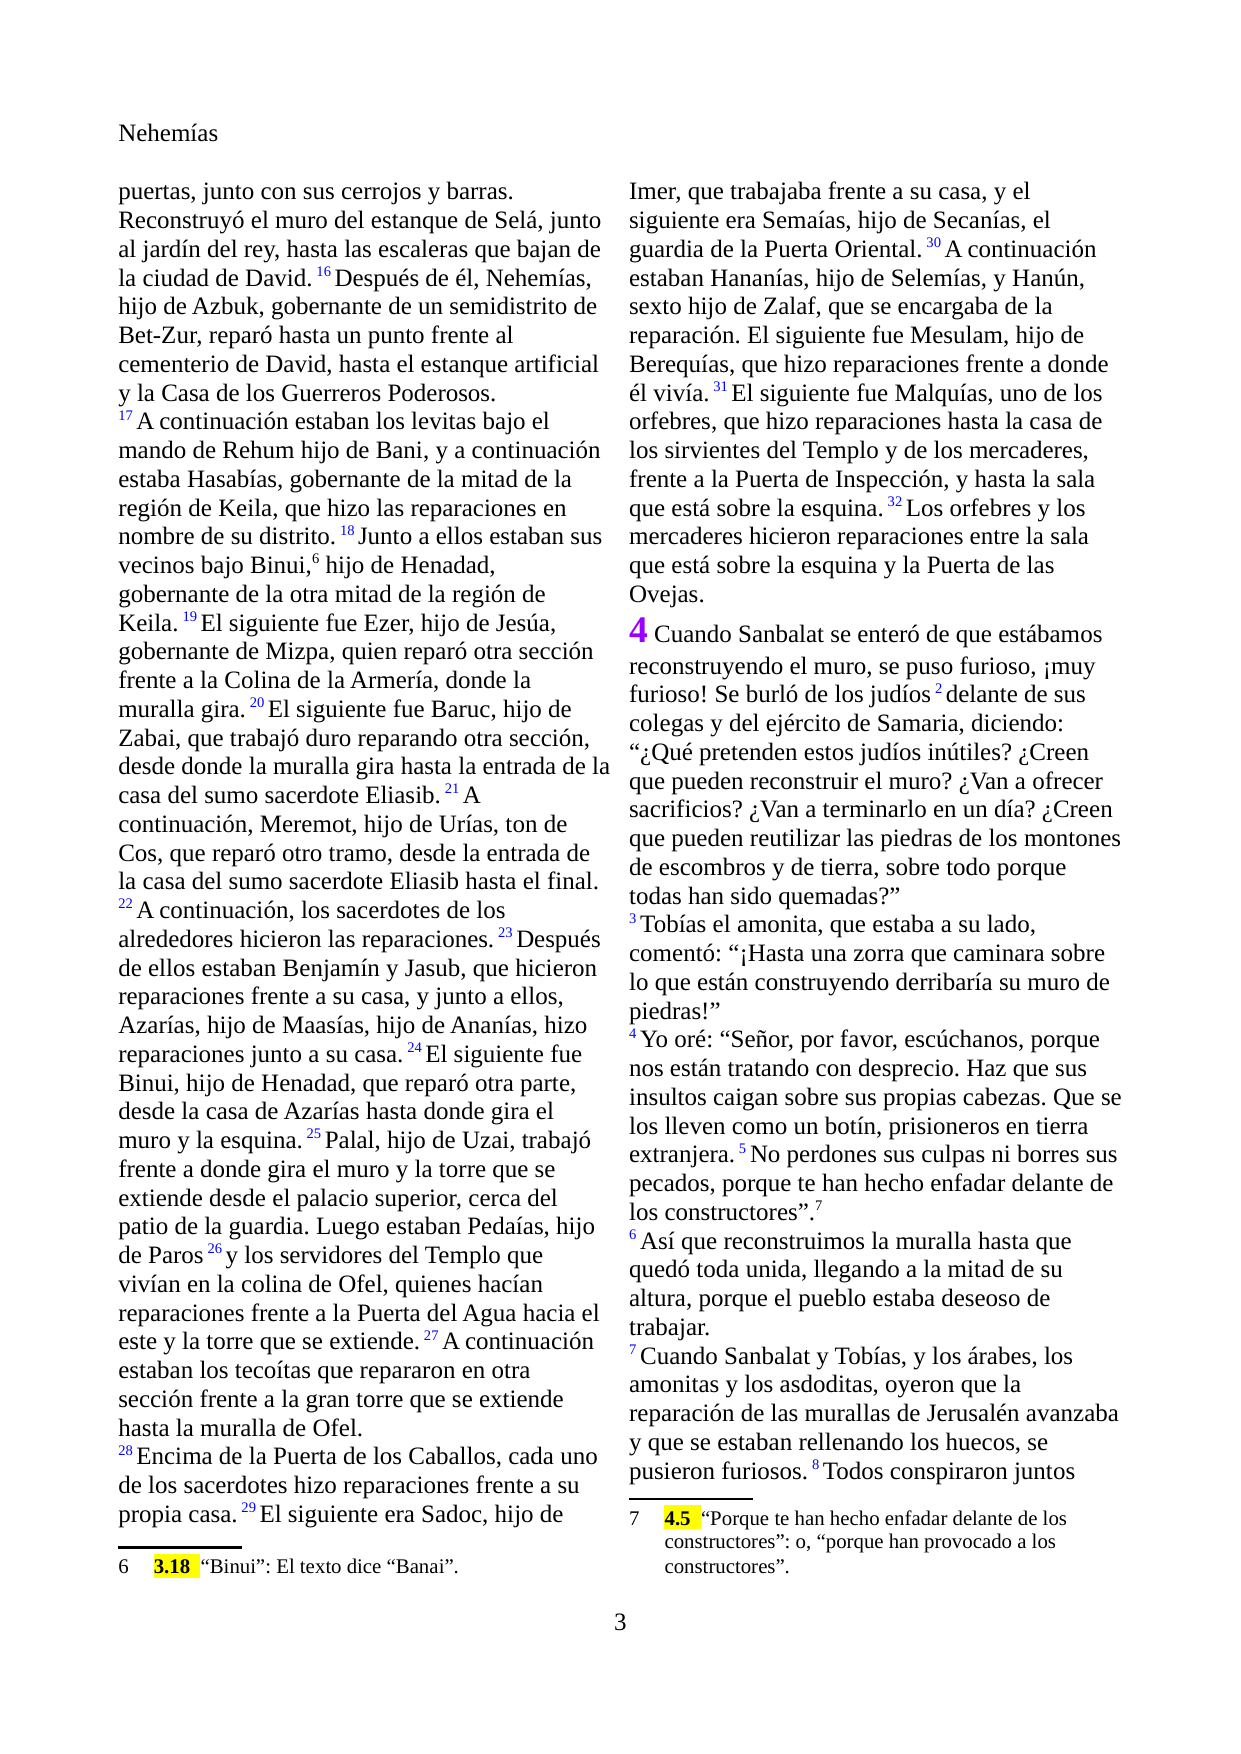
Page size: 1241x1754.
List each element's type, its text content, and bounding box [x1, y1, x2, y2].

text 4.5 “Porque te han hecho enfadar delante de los constructores”: o, “porque han provocado a los constructores”. [629, 1505, 1122, 1578]
text Imer, que trabajaba frente a su casa, y el siguiente era Semaías, hijo de Secanías, el guardia de la Puerta Oriental. 30 A continuación estaban Hananías, hijo de Selemías, y Hanún, sexto hijo de Zalaf, que se encargaba de la reparación. El siguiente fue Mesulam, hijo de Berequías, que hizo reparaciones frente a donde él vivía. 31 El siguiente fue Malquías, uno de los orfebres, que hizo reparaciones hasta la casa de los sirvientes del Templo y de los mercaderes, frente a la Puerta de Inspección, y hasta la sala que está sobre la esquina. 32 Los orfebres y los mercaderes hicieron reparaciones entre la sala que está sobre la esquina y la Puerta de las Ovejas. [629, 176, 1122, 608]
text 4 Yo oré: “Señor, por favor, escúchanos, porque nos están tratando con desprecio. Haz que sus insultos caigan sobre sus propias cabezas. Que se los lleven como un botín, prisioneros en tierra extranjera. 5 No perdones sus culpas ni borres sus pecados, porque te han hecho enfadar delante de los constructores”. [629, 1024, 1122, 1226]
text puertas, junto con sus cerrojos y barras. Reconstruyó el muro del estanque de Selá, junto al jardín del rey, hasta las escaleras que bajan de la ciudad de David. 16 Después de él, Nehemías, hijo de Azbuk, gobernante de un semidistrito de Bet-Zur, reparó hasta un punto frente al cementerio de David, hasta el estanque artificial y la Casa de los Guerreros Poderosos. [118, 176, 611, 406]
text 3.18 “Binui”: El texto dice “Banai”. [118, 1553, 611, 1578]
text 7 Cuando Sanbalat y Tobías, y los árabes, los amonitas y los asdoditas, oyeron que la reparación de las murallas de Jerusalén avanzaba y que se estaban rellenando los huecos, se pusieron furiosos. 8 Todos conspiraron juntos [629, 1341, 1122, 1484]
text 4 Cuando Sanbalat se enteró de que estábamos reconstruyendo el muro, se puso furioso, ¡muy furioso! Se burló de los judíos 2 delante de sus colegas y del ejército de Samaria, diciendo: “¿Qué pretenden estos judíos inútiles? ¿Creen que pueden reconstruir el muro? ¿Van a ofrecer sacrificios? ¿Van a terminarlo en un día? ¿Creen que pueden reutilizar las piedras de los montones de escombros y de tierra, sobre todo porque todas han sido quemadas?” [629, 608, 1122, 909]
text 22 A continuación, los sacerdotes de los alrededores hicieron las reparaciones. 23 Después de ellos estaban Benjamín y Jasub, que hicieron reparaciones frente a su casa, y junto a ellos, Azarías, hijo de Maasías, hijo de Ananías, hizo reparaciones junto a su casa. 24 El siguiente fue Binui, hijo de Henadad, que reparó otra parte, desde la casa de Azarías hasta donde gira el muro y la esquina. 25 Palal, hijo de Uzai, trabajó frente a donde gira el muro y la torre que se extiende desde el palacio superior, cerca del patio de la guardia. Luego estaban Pedaías, hijo de Paros 26 y los servidores del Templo que vivían en la colina de Ofel, quienes hacían reparaciones frente a la Puerta del Agua hacia el este y la torre que se extiende. 27 A continuación estaban los tecoítas que repararon en otra sección frente a la gran torre que se extiende hasta la muralla de Ofel. [118, 895, 611, 1441]
text 3 Tobías el amonita, que estaba a su lado, comentó: “¡Hasta una zorra que caminara sobre lo que están construyendo derribaría su muro de piedras!” [629, 909, 1122, 1024]
text 28 Encima de la Puerta de los Caballos, cada uno de los sacerdotes hizo reparaciones frente a su propia casa. 29 El siguiente era Sadoc, hijo de [118, 1441, 611, 1528]
text 6 Así que reconstruimos la muralla hasta que quedó toda unida, llegando a la mitad de su altura, porque el pueblo estaba deseoso de trabajar. [629, 1226, 1122, 1341]
text 17 A continuación estaban los levitas bajo el mando de Rehum hijo de Bani, y a continuación estaba Hasabías, gobernante de la mitad de la región de Keila, que hizo las reparaciones en nombre de su distrito. 18 Junto a ellos estaban sus vecinos bajo Binui, hijo de Henadad, gobernante de la otra mitad de la región de Keila. 19 El siguiente fue Ezer, hijo de Jesúa, gobernante de Mizpa, quien reparó otra sección frente a la Colina de la Armería, donde la muralla gira. 20 El siguiente fue Baruc, hijo de Zabai, que trabajó duro reparando otra sección, desde donde la muralla gira hasta la entrada de la casa del sumo sacerdote Eliasib. 21 A continuación, Meremot, hijo de Urías, ton de Cos, que reparó otro tramo, desde la entrada de la casa del sumo sacerdote Eliasib hasta el final. [118, 406, 611, 895]
